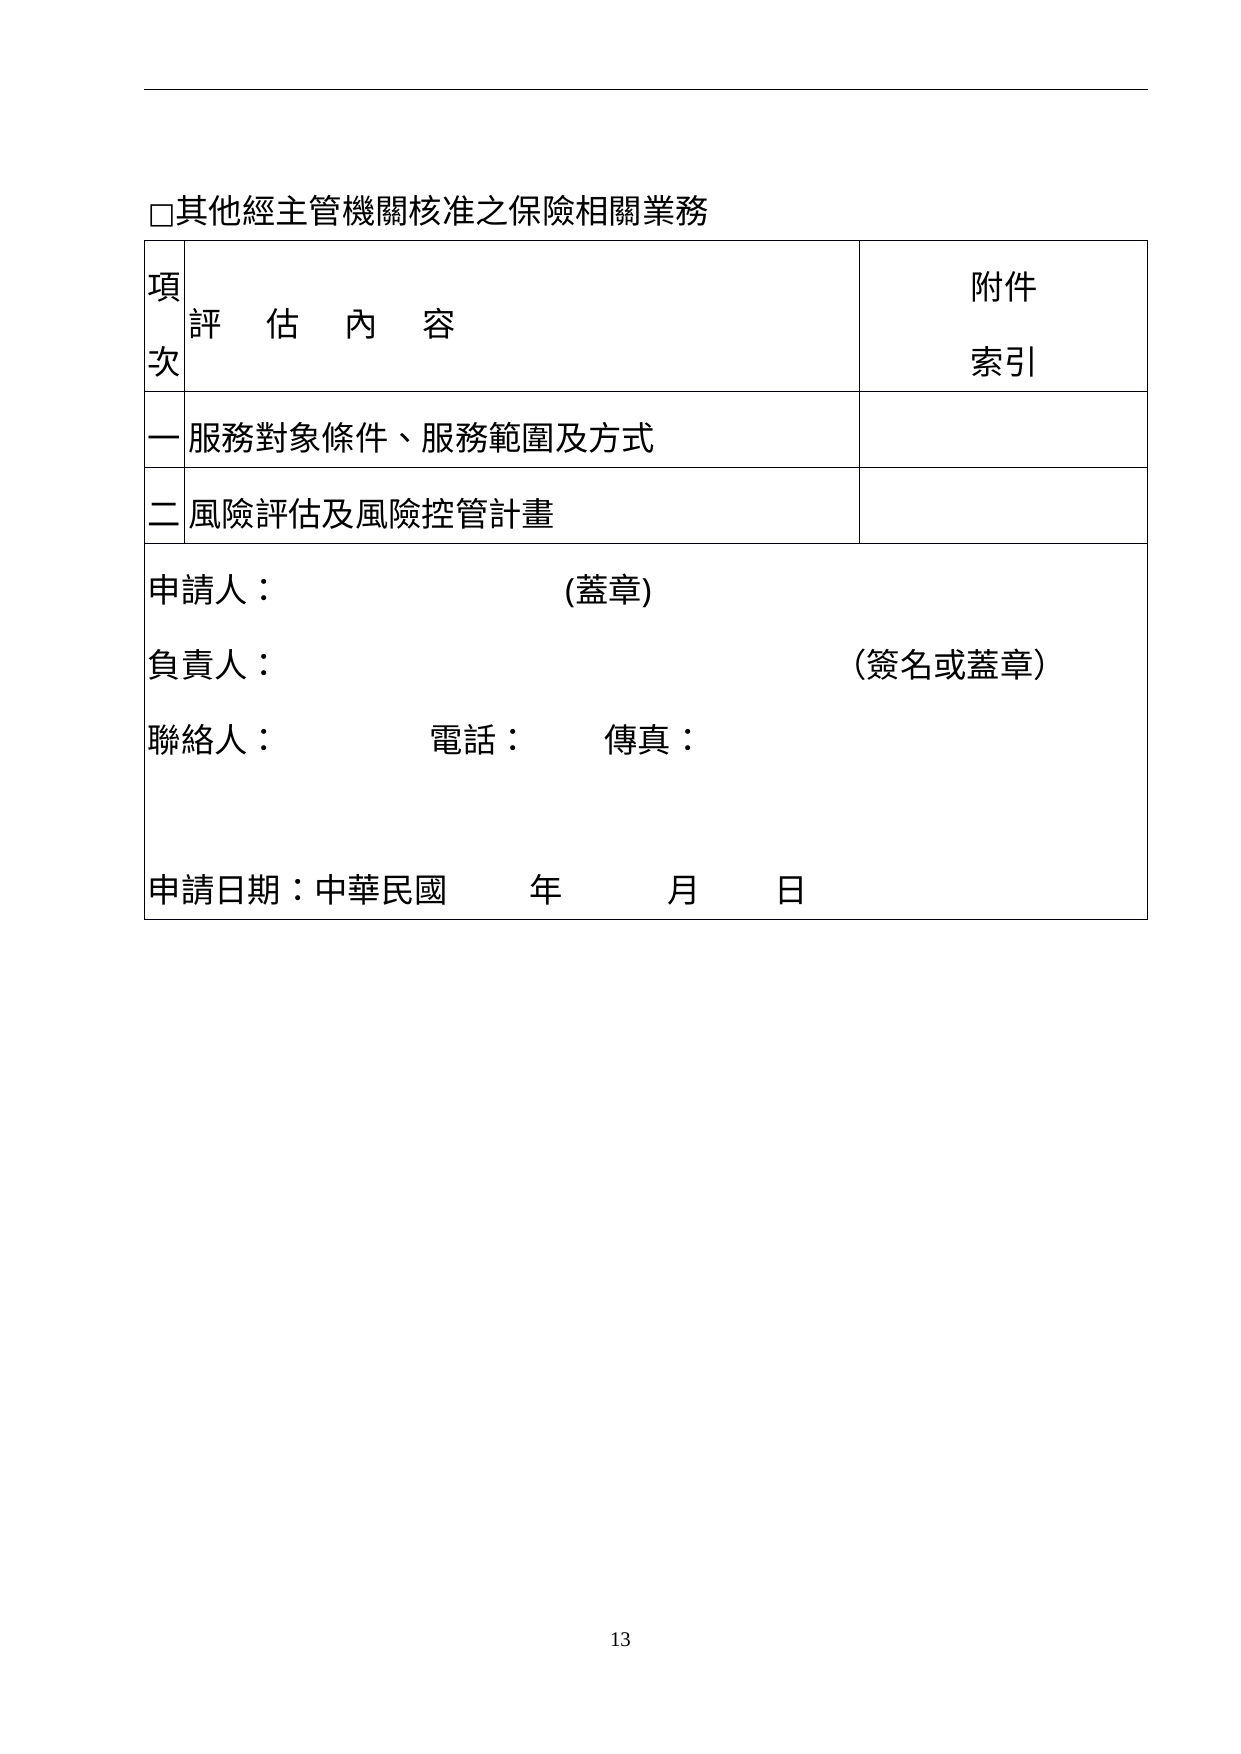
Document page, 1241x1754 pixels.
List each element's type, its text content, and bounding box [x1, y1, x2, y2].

table_cell 服務對象條件、服務範圍及方式 [185, 392, 859, 467]
table_cell □其他經主管機關核准之保險相關業務 [144, 90, 1147, 240]
table_cell 附件 索引 [860, 241, 1147, 391]
table_cell 申請人： (蓋章) 負責人： （簽名或蓋章） 聯絡人： 電話： 傳真： 申請日期：中華民國 年 月 日 [145, 544, 1147, 919]
table_cell 評 估 內 容 [185, 241, 859, 391]
table_cell 一 [145, 392, 184, 467]
table_cell [860, 392, 1147, 467]
table_cell [860, 468, 1147, 543]
table_cell 風險評估及風險控管計畫 [185, 468, 859, 543]
table_cell 二 [145, 468, 184, 543]
table_cell 項次 [145, 241, 184, 391]
